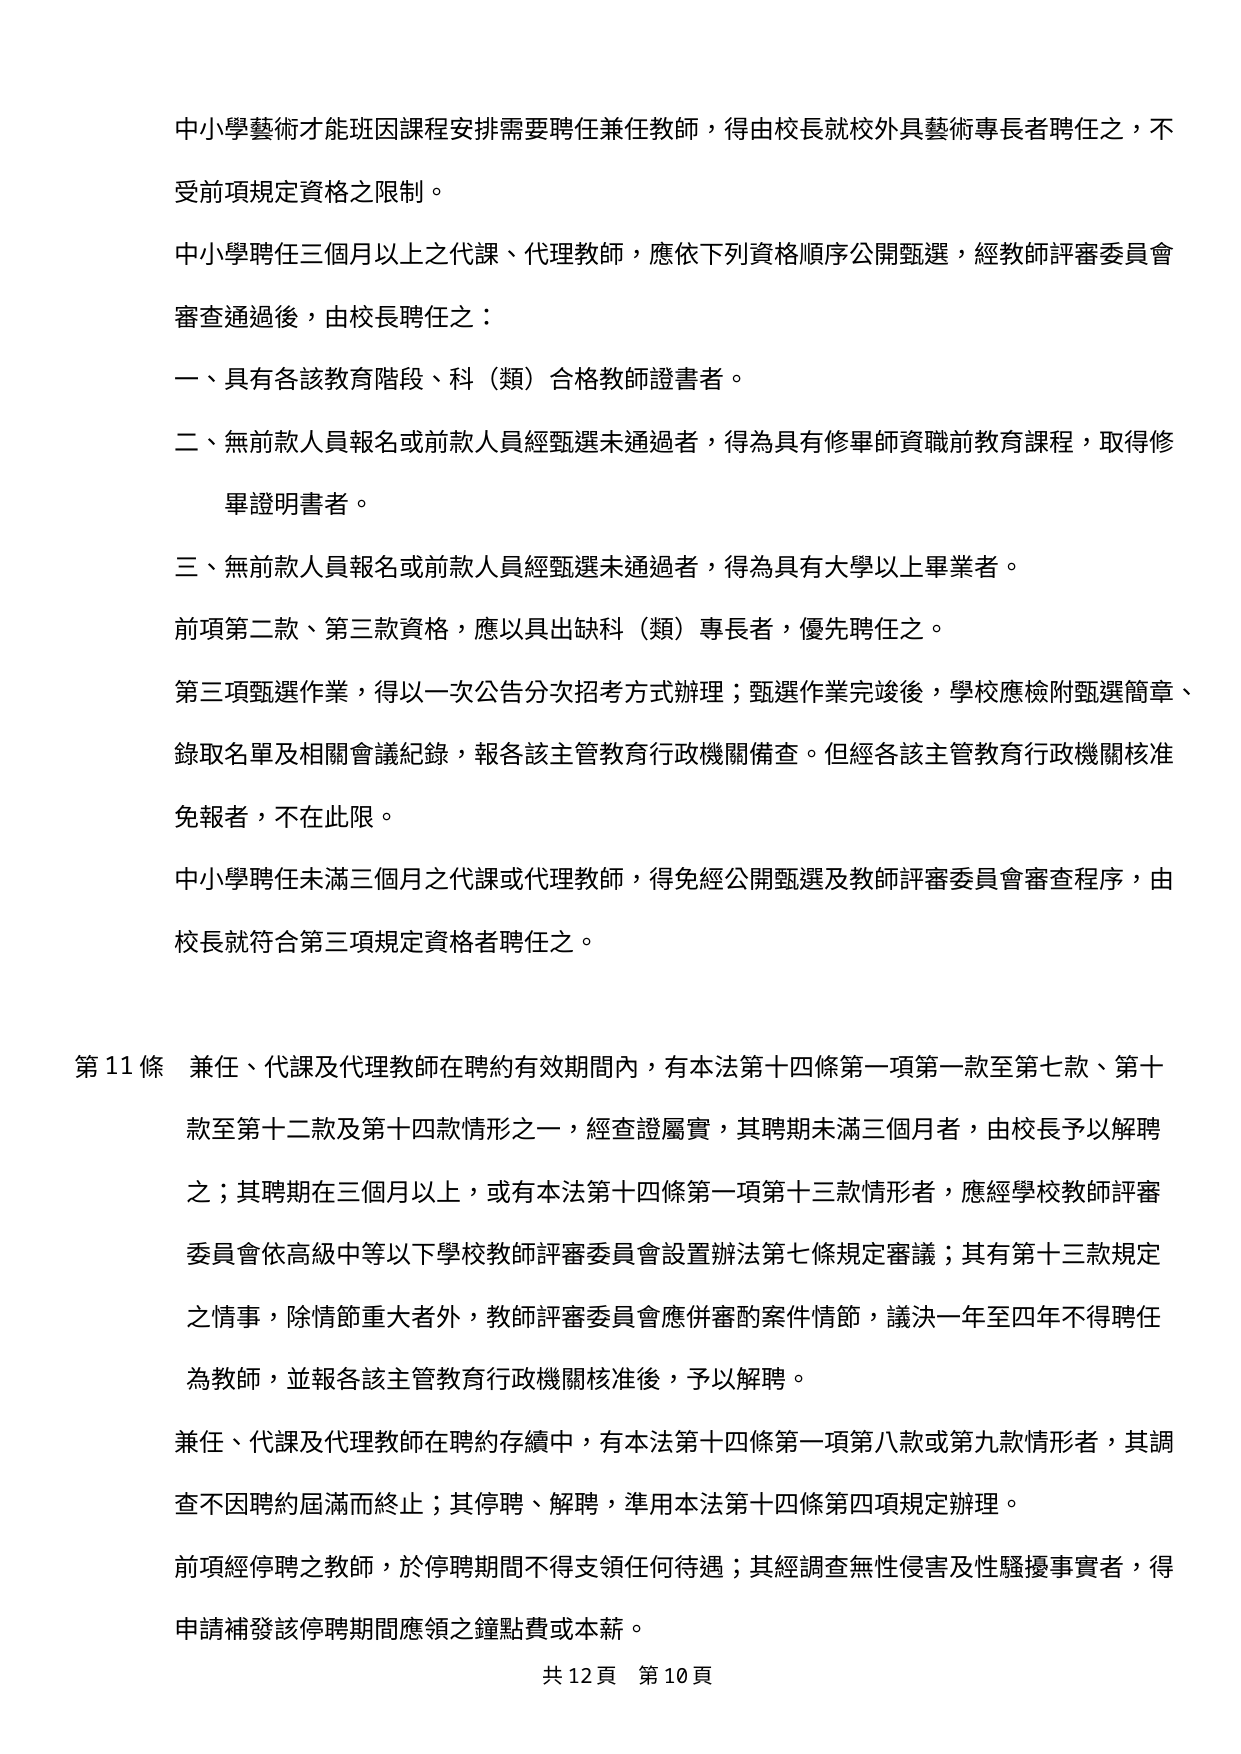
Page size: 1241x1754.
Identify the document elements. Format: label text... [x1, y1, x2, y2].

text 一、具有各該教育階段、科（類）合格教師證書者。 [74, 336, 1181, 398]
text 二、無前款人員報名或前款人員經甄選未通過者，得為具有修畢師資職前教育課程，取得修畢證明書者。 [174, 398, 1181, 523]
text 中小學藝術才能班因課程安排需要聘任兼任教師，得由校長就校外具藝術專長者聘任之，不受前項規定資格之限制。 [174, 86, 1181, 211]
text 第11條 兼任、代課及代理教師在聘約有效期間內，有本法第十四條第一項第一款至第七款、第十款至第十二款及第十四款情形之一，經查證屬實，其聘期未滿三個月者，由校長予以解聘之；其聘期在三個月以上，或有本法第十四條第一項第十三款情形者，應經學校教師評審委員會依高級中等以下學校教師評審委員會設置辦法第七條規定審議；其有第十三款規定之情事，除情節重大者外，教師評審委員會應併審酌案件情節，議決一年至四年不得聘任為教師，並報各該主管教育行政機關核准後，予以解聘。 [74, 1023, 1181, 1398]
text 三、無前款人員報名或前款人員經甄選未通過者，得為具有大學以上畢業者。 [74, 523, 1181, 586]
text 前項第二款、第三款資格，應以具出缺科（類）專長者，優先聘任之。 [74, 586, 1181, 648]
text 中小學聘任未滿三個月之代課或代理教師，得免經公開甄選及教師評審委員會審查程序，由校長就符合第三項規定資格者聘任之。 [174, 836, 1181, 961]
text 中小學聘任三個月以上之代課、代理教師，應依下列資格順序公開甄選，經教師評審委員會審查通過後，由校長聘任之： [174, 211, 1181, 336]
text 兼任、代課及代理教師在聘約存續中，有本法第十四條第一項第八款或第九款情形者，其調查不因聘約屆滿而終止；其停聘、解聘，準用本法第十四條第四項規定辦理。 [174, 1398, 1181, 1523]
text 第三項甄選作業，得以一次公告分次招考方式辦理；甄選作業完竣後，學校應檢附甄選簡章、錄取名單及相關會議紀錄，報各該主管教育行政機關備查。但經各該主管教育行政機關核准免報者，不在此限。 [174, 648, 1181, 836]
text 前項經停聘之教師，於停聘期間不得支領任何待遇；其經調查無性侵害及性騷擾事實者，得申請補發該停聘期間應領之鐘點費或本薪。 [174, 1523, 1181, 1648]
